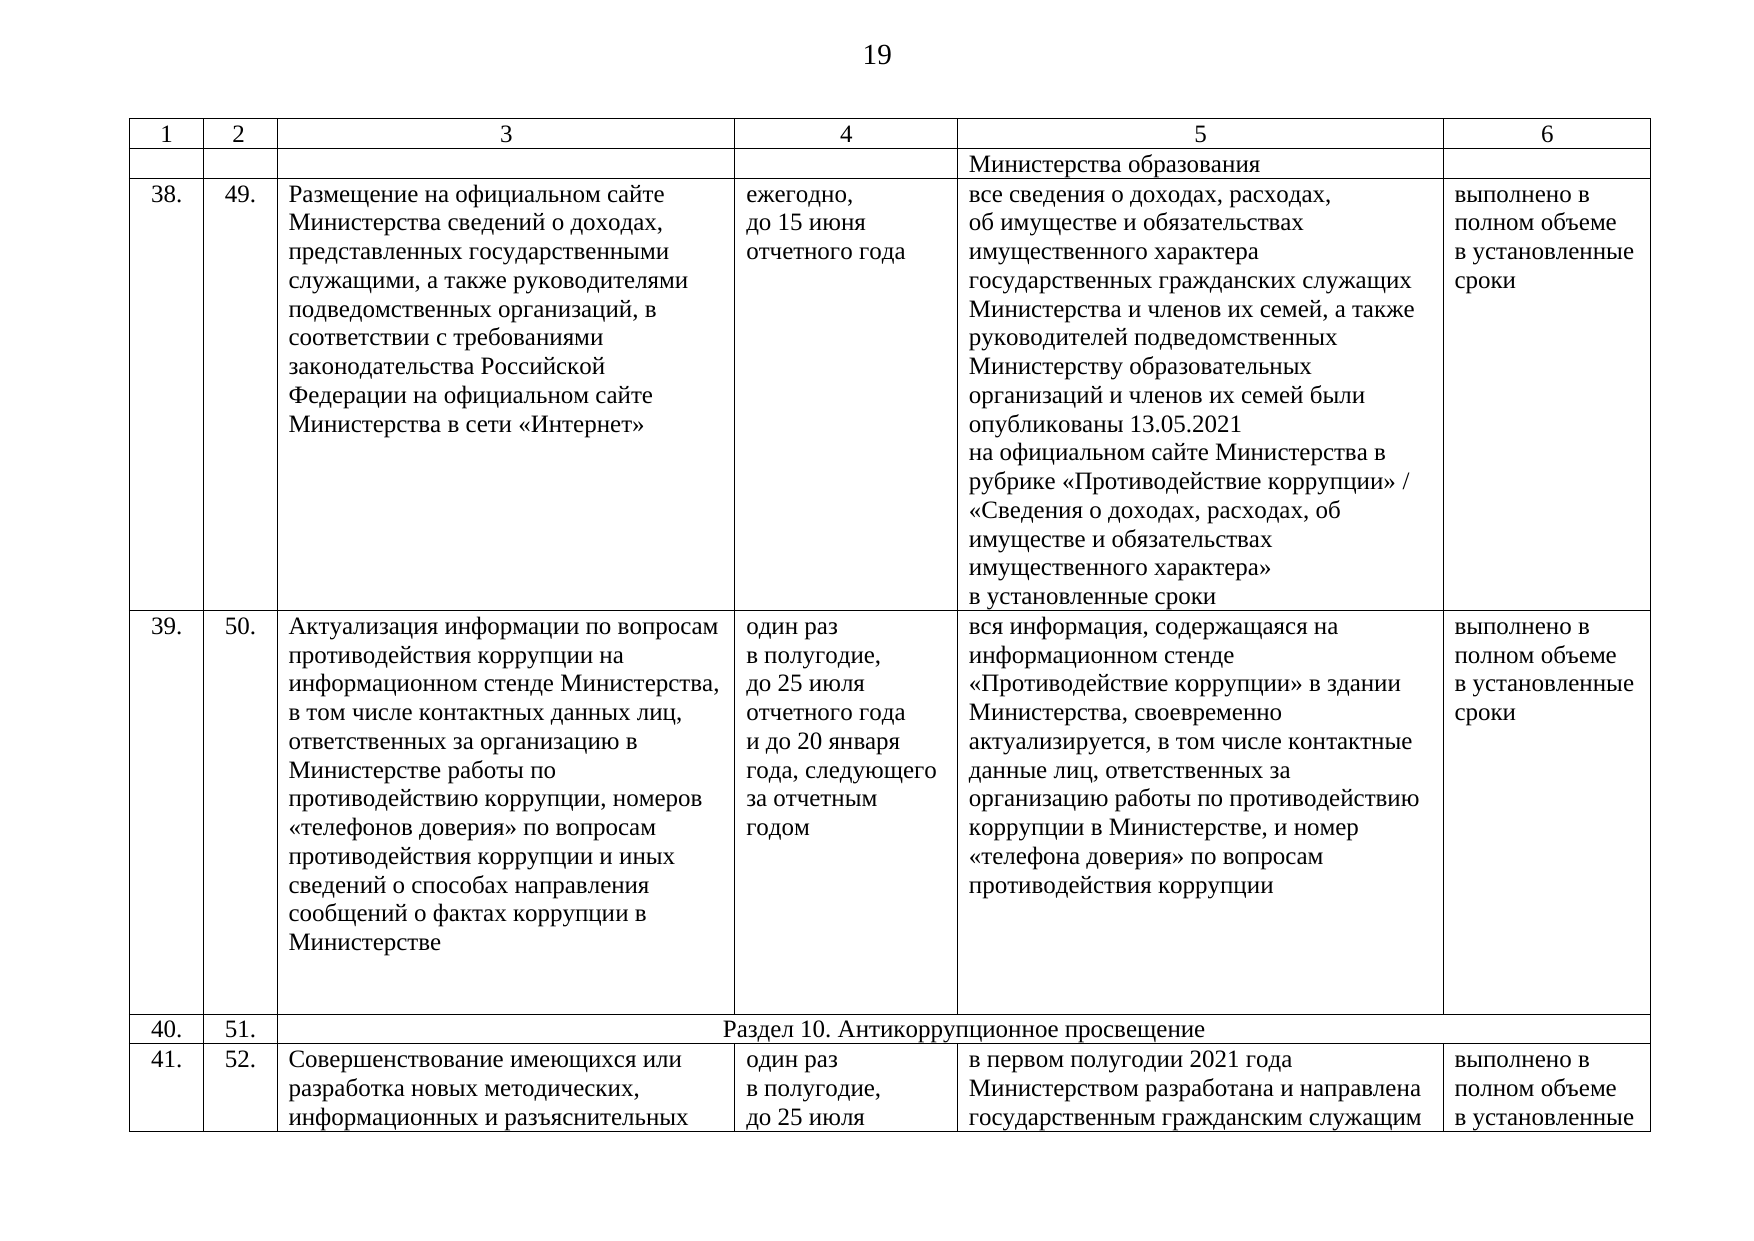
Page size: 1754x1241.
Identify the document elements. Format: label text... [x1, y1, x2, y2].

table_cell один раз в полугодие, до 25 июля [735, 1044, 957, 1131]
table_cell 40. [130, 1015, 203, 1043]
table_cell один раз в полугодие, до 25 июля отчетного года и до 20 января года, следующего за отчетным годом [735, 611, 957, 1013]
table_cell все сведения о доходах, расходах, об имуществе и обязательствах имущественного характера государственных гражданских служащих Министерства и членов их семей, а также руководителей подведомственных Министерству образовательных организаций и членов их семей были опубликованы 13.05.2021 на официальном сайте Министерства в рубрике «Противодействие коррупции» / «Сведения о доходах, расходах, об имуществе и обязательствах имущественного характера» в установленные сроки [958, 179, 1443, 610]
table_header 2 [204, 119, 277, 148]
table_cell Размещение на официальном сайте Министерства сведений о доходах, представленных государственными служащими, а также руководителями подведомственных организаций, в соответствии с требованиями законодательства Российской Федерации на официальном сайте Министерства в сети «Интернет» [278, 179, 734, 610]
table_cell [130, 149, 203, 178]
table_cell выполнено в полном объеме в установленные [1444, 1044, 1650, 1131]
table_cell [1444, 149, 1650, 178]
table_cell вся информация, содержащаяся на информационном стенде «Противодействие коррупции» в здании Министерства, своевременно актуализируется, в том числе контактные данные лиц, ответственных за организацию работы по противодействию коррупции в Министерстве, и номер «телефона доверия» по вопросам противодействия коррупции [958, 611, 1443, 1013]
table_cell 50. [204, 611, 277, 1013]
table_cell 51. [204, 1015, 277, 1043]
table_cell ежегодно, до 15 июня отчетного года [735, 179, 957, 610]
table_cell в первом полугодии 2021 года Министерством разработана и направлена государственным гражданским служащим [958, 1044, 1443, 1131]
table_cell Министерства образования [958, 149, 1443, 178]
table_cell 52. [204, 1044, 277, 1131]
table_cell [204, 149, 277, 178]
table_cell Раздел 10. Антикоррупционное просвещение [278, 1015, 1650, 1043]
table_cell Актуализация информации по вопросам противодействия коррупции на информационном стенде Министерства, в том числе контактных данных лиц, ответственных за организацию в Министерстве работы по противодействию коррупции, номеров «телефонов доверия» по вопросам противодействия коррупции и иных сведений о способах направления сообщений о фактах коррупции в Министерстве [278, 611, 734, 1013]
table_cell 49. [204, 179, 277, 610]
table_cell выполнено в полном объеме в установленные сроки [1444, 611, 1650, 1013]
table_header 3 [278, 119, 734, 148]
table_cell выполнено в полном объеме в установленные сроки [1444, 179, 1650, 610]
table_cell [278, 149, 734, 178]
table_cell 41. [130, 1044, 203, 1131]
table_cell [735, 149, 957, 178]
table_cell Совершенствование имеющихся или разработка новых методических, информационных и разъяснительных [278, 1044, 734, 1131]
table_header 4 [735, 119, 957, 148]
table_cell 39. [130, 611, 203, 1013]
table_header 1 [130, 119, 203, 148]
table_header 5 [958, 119, 1443, 148]
table_cell 38. [130, 179, 203, 610]
table_header 6 [1444, 119, 1650, 148]
